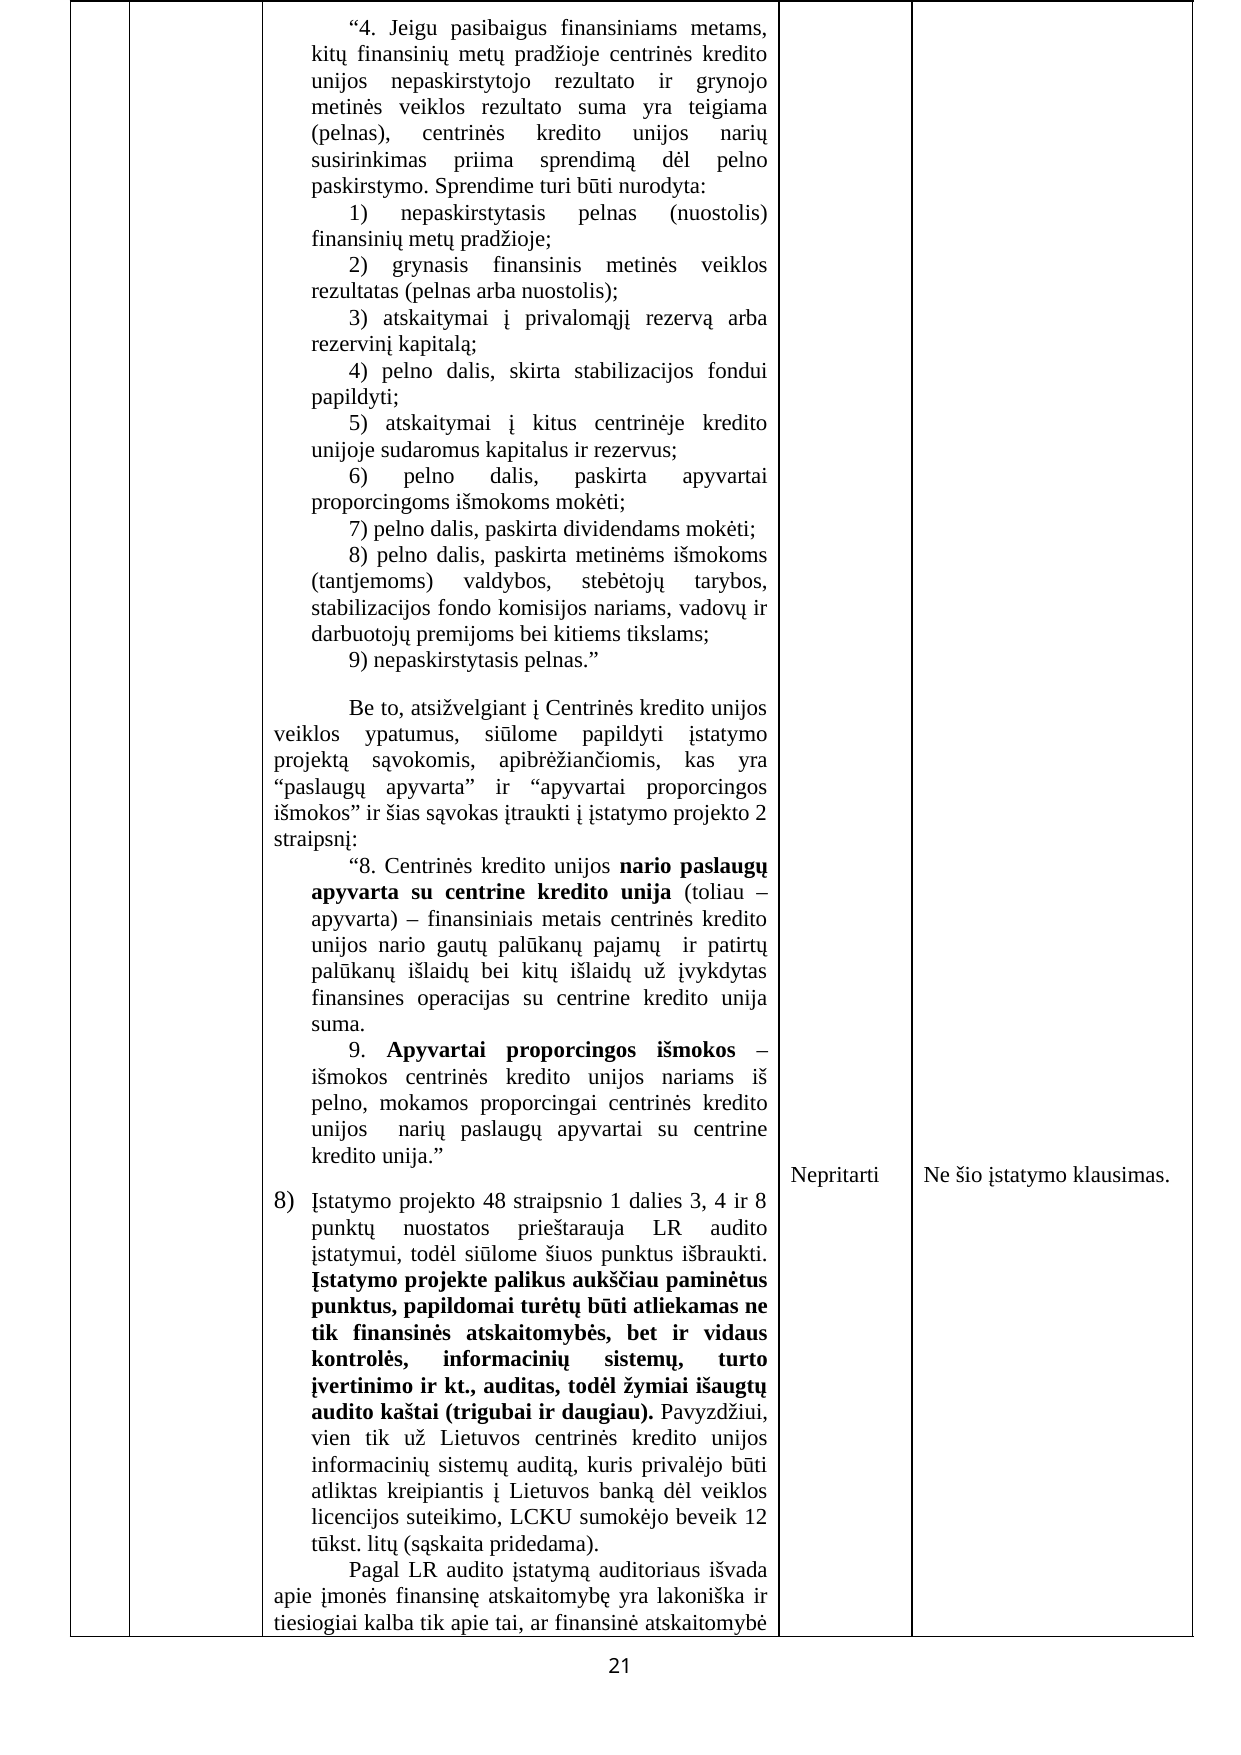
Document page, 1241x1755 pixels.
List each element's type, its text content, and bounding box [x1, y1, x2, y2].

table_cell [130, 2, 262, 1636]
table_cell Nepritarti [780, 2, 911, 1636]
table_cell [71, 2, 129, 1636]
table_cell Ne šio įstatymo klausimas. [913, 2, 1192, 1636]
table_cell “4. Jeigu pasibaigus finansiniams metams, kitų finansinių metų pradžioje centrinės kredito unijos nepaskirstytojo rezultato ir grynojo metinės veiklos rezultato suma yra teigiama (pelnas), centrinės kredito unijos narių susirinkimas priima sprendimą dėl pelno paskirstymo. Sprendime turi būti nurodyta: 1) nepaskirstytasis pelnas (nuostolis) finansinių metų pradžioje; 2) grynasis finansinis metinės veiklos rezultatas (pelnas arba nuostolis); 3) atskaitymai į privalomąjį rezervą arba rezervinį kapitalą; 4) pelno dalis, skirta stabilizacijos fondui papildyti; 5) atskaitymai į kitus centrinėje kredito unijoje sudaromus kapitalus ir rezervus; 6) pelno dalis, paskirta apyvartai proporcingoms išmokoms mokėti; 7) pelno dalis, paskirta dividendams mokėti; 8) pelno dalis, paskirta metinėms išmokoms (tantjemoms) valdybos, stebėtojų tarybos, stabilizacijos fondo komisijos nariams, vadovų ir darbuotojų premijoms bei kitiems tikslams; 9) nepaskirstytasis pelnas.” Be to, atsižvelgiant į Centrinės kredito unijos veiklos ypatumus, siūlome papildyti įstatymo projektą sąvokomis, apibrėžiančiomis, kas yra “paslaugų apyvarta” ir “apyvartai proporcingos išmokos” ir šias sąvokas įtraukti į įstatymo projekto 2 straipsnį: “8. Centrinės kredito unijos nario paslaugų apyvarta su centrine kredito unija (toliau – apyvarta) – finansiniais metais centrinės kredito unijos nario gautų palūkanų pajamų ir patirtų palūkanų išlaidų bei kitų išlaidų už įvykdytas finansines operacijas su centrine kredito unija suma. 9. Apyvartai proporcingos išmokos – išmokos centrinės kredito unijos nariams iš pelno, mokamos proporcingai centrinės kredito unijos narių paslaugų apyvartai su centrine kredito unija.” Įstatymo projekto 48 straipsnio 1 dalies 3, 4 ir 8 punktų nuostatos prieštarauja LR audito įstatymui, todėl siūlome šiuos punktus išbraukti. Įstatymo projekte palikus aukščiau paminėtus punktus, papildomai turėtų būti atliekamas ne tik finansinės atskaitomybės, bet ir vidaus kontrolės, informacinių sistemų, turto įvertinimo ir kt., auditas, todėl žymiai išaugtų audito kaštai (trigubai ir daugiau). Pavyzdžiui, vien tik už Lietuvos centrinės kredito unijos informacinių sistemų auditą, kuris privalėjo būti atliktas kreipiantis į Lietuvos banką dėl veiklos licencijos suteikimo, LCKU sumokėjo beveik 12 tūkst. litų (sąskaita pridedama). Pagal LR audito įstatymą auditoriaus išvada apie įmonės finansinę atskaitomybę yra lakoniška ir tiesiogiai kalba tik apie tai, ar finansinė atskaitomybė [263, 2, 778, 1636]
